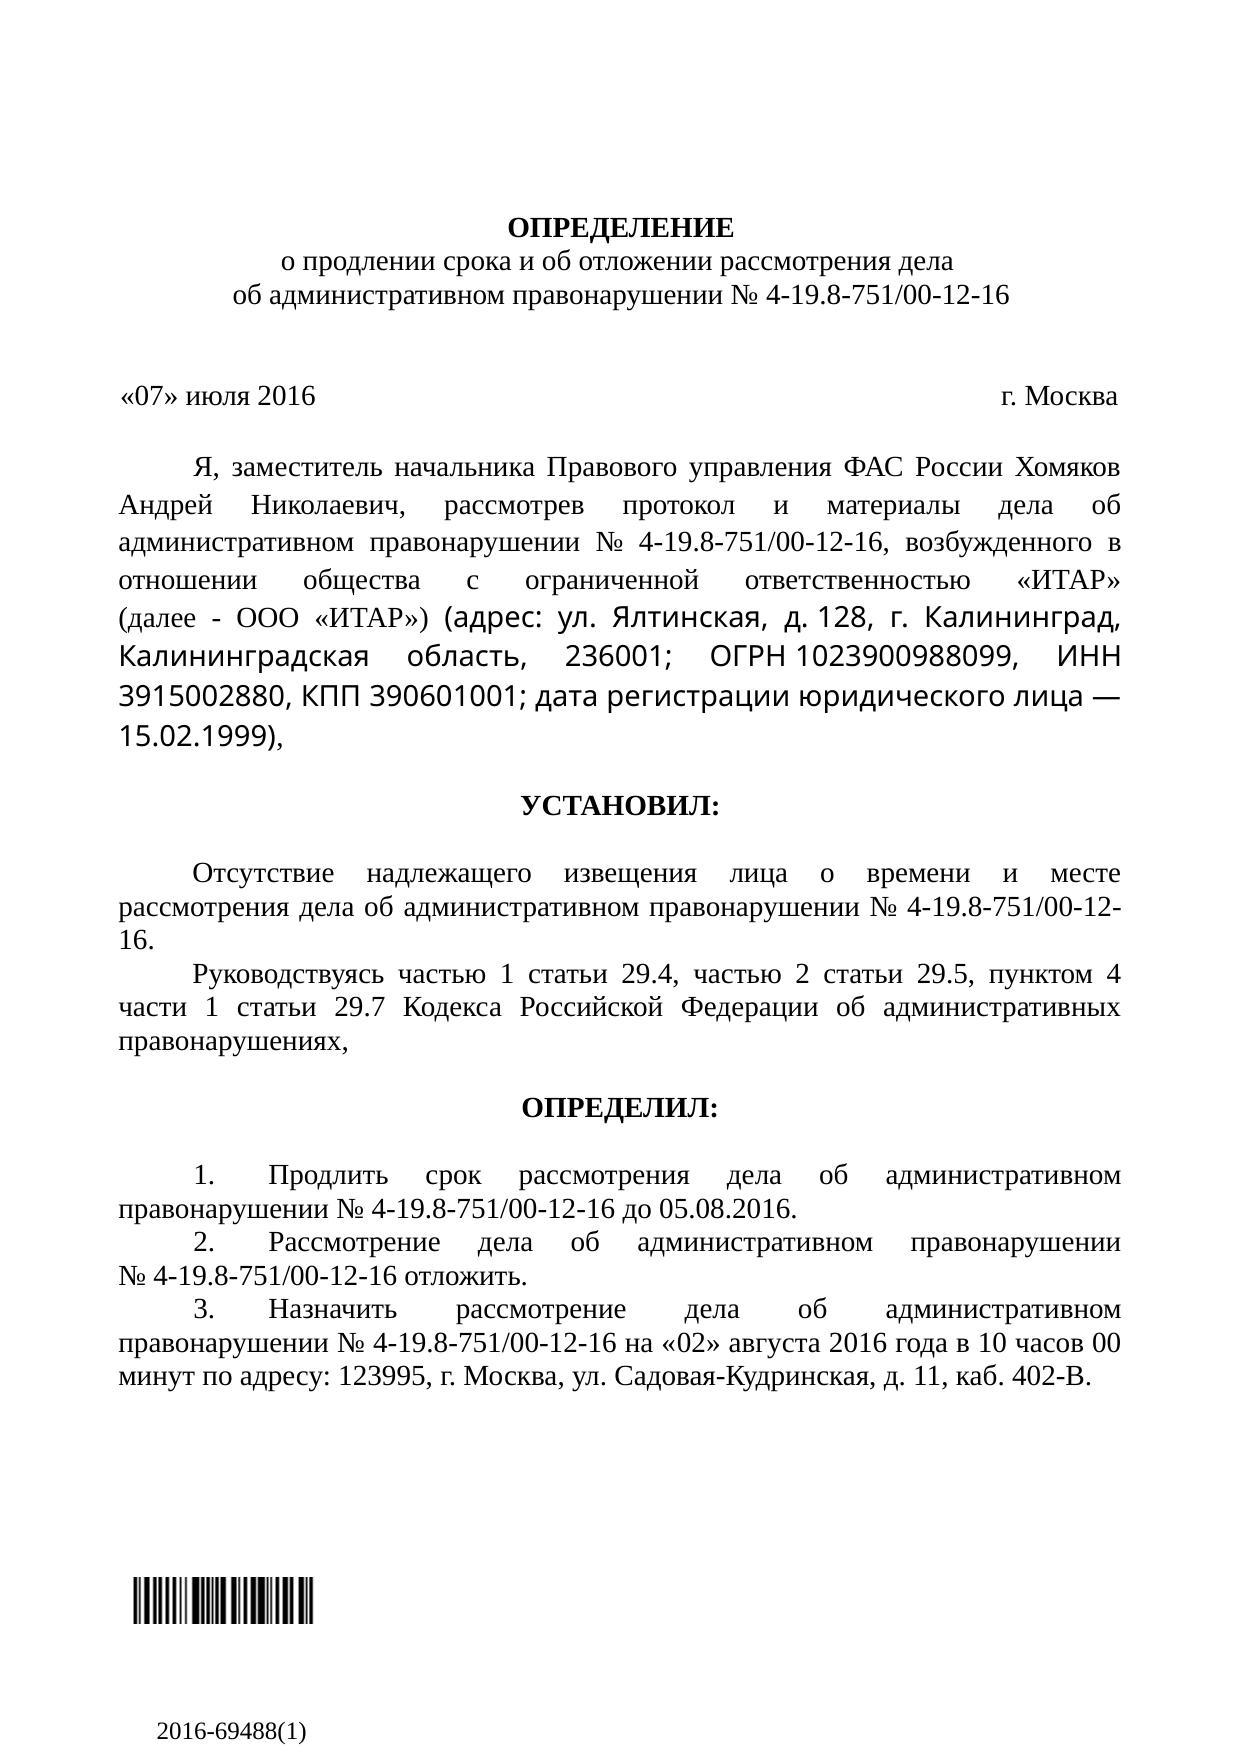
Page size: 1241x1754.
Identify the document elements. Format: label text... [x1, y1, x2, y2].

text Я, заместитель начальника Правового управления ФАС России Хомяков Андрей Николаевич, рассмотрев протокол и материалы дела об административном правонарушении № 4-19.8-751/00-12-16, возбужденного в отношении общества с ограниченной ответственностью «ИТАР» (далее - ООО «ИТАР») (адрес: ул. Ялтинская, д. 128, г. Калининград, Калининградская область, 236001; ОГРН 1023900988099, ИНН 3915002880, КПП 390601001; дата регистрации юридического лица — 15.02.1999), [118, 445, 1122, 755]
text Руководствуясь частью 1 статьи 29.4, частью 2 статьи 29.5, пунктом 4 части 1 статьи 29.7 Кодекса Российской Федерации об административных правонарушениях, [118, 956, 1122, 1057]
text Отсутствие надлежащего извещения лица о времени и месте рассмотрения дела об административном правонарушении № 4-19.8-751/00-12-16. [118, 855, 1122, 956]
list Назначить рассмотрение дела об административном правонарушении № 4-19.8-751/00-12-16 на «02» августа 2016 года в 10 часов 00 минут по адресу: 123995, г. Москва, ул. Садовая-Кудринская, д. 11, каб. 402-В. [118, 1291, 1122, 1392]
text об административном правонарушении № 4-19.8-751/00-12-16 [120, 277, 1122, 311]
text УСТАНОВИЛ: [118, 788, 1122, 822]
text о продлении срока и об отложении рассмотрения дела [120, 243, 1122, 277]
text «07» июля 2016 г. Москва [120, 378, 1122, 411]
text ОПРЕДЕЛЕНИЕ [120, 210, 1122, 243]
list Продлить срок рассмотрения дела об административном правонарушении № 4-19.8-751/00-12-16 до 05.08.2016. [118, 1157, 1122, 1224]
picture [118, 1577, 331, 1624]
text ОПРЕДЕЛИЛ: [118, 1090, 1122, 1124]
list Рассмотрение дела об административном правонарушении № 4-19.8-751/00-12-16 отложить. [118, 1224, 1122, 1291]
